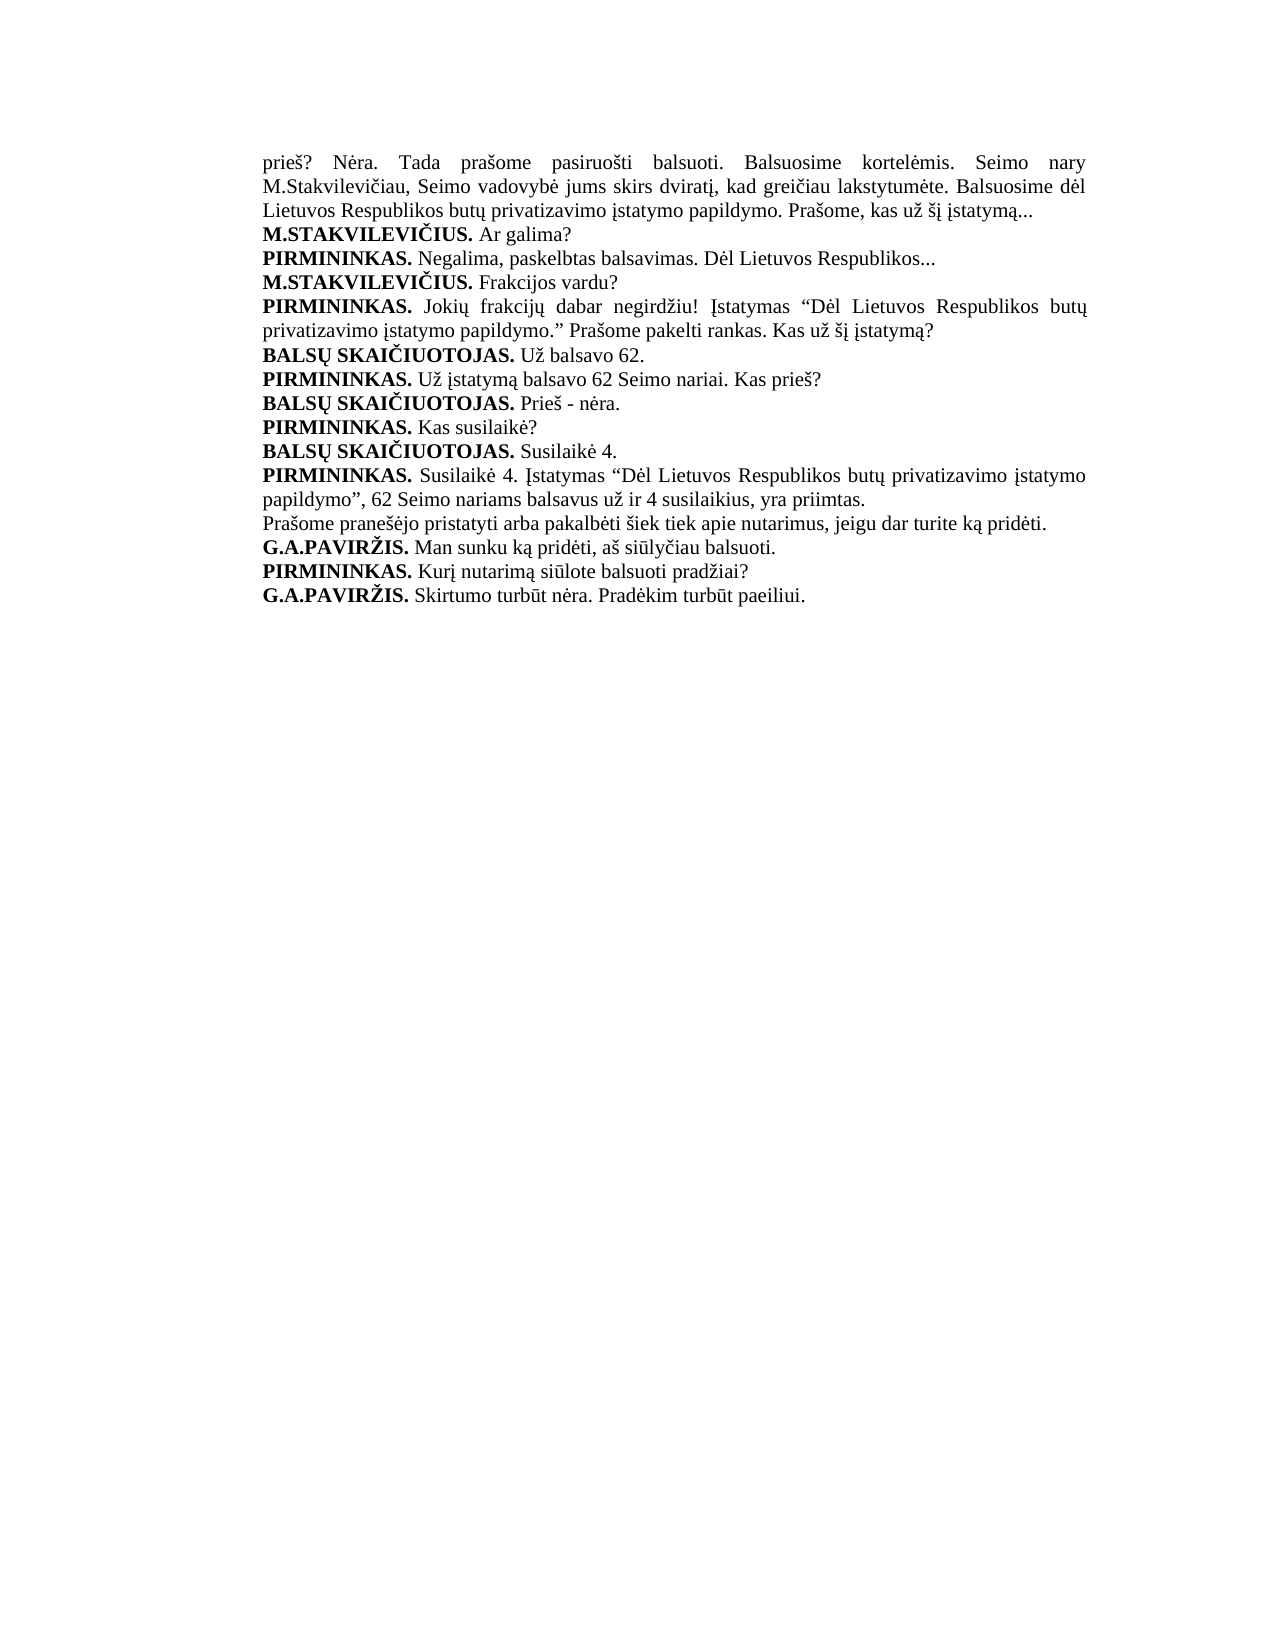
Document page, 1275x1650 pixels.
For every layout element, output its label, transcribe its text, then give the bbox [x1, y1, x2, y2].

text PIRMININKAS. Jokių frakcijų dabar negirdžiu! Įstatymas “Dėl Lietuvos Respublikos butų privatizavimo įstatymo papildymo.” Prašome pakelti rankas. Kas už šį įstatymą? [262, 294, 1087, 342]
text PIRMININKAS. Kurį nutarimą siūlote balsuoti pradžiai? [262, 559, 1087, 583]
text PIRMININKAS. Susilaikė 4. Įstatymas “Dėl Lietuvos Respublikos butų privatizavimo įstatymo papildymo”, 62 Seimo nariams balsavus už ir 4 susilaikius, yra priimtas. [262, 463, 1087, 511]
text PIRMININKAS. Už įstatymą balsavo 62 Seimo nariai. Kas prieš? [262, 367, 1087, 391]
text Prašome pranešėjo pristatyti arba pakalbėti šiek tiek apie nutarimus, jeigu dar turite ką pridėti. [262, 511, 1087, 535]
text BALSŲ SKAIČIUOTOJAS. Susilaikė 4. [262, 439, 1087, 463]
text M.STAKVILEVIČIUS. Frakcijos vardu? [262, 270, 1087, 294]
text M.STAKVILEVIČIUS. Ar galima? [262, 222, 1087, 246]
text - prieš? Nėra. Tada prašome pasiruošti balsuoti. Balsuosime kortelėmis. Seimo nary M.Stakvilevičiau, Seimo vadovybė jums skirs dviratį, kad greičiau lakstytumėte. Balsuosime dėl Lietuvos Respublikos butų privatizavimo įstatymo papildymo. Prašome, kas už šį įstatymą... [262, 150, 1087, 222]
text G.A.PAVIRŽIS. Skirtumo turbūt nėra. Pradėkim turbūt paeiliui. [262, 583, 1087, 607]
text PIRMININKAS. Negalima, paskelbtas balsavimas. Dėl Lietuvos Respublikos... [262, 246, 1087, 270]
text BALSŲ SKAIČIUOTOJAS. Prieš - nėra. [262, 391, 1087, 415]
text G.A.PAVIRŽIS. Man sunku ką pridėti, aš siūlyčiau balsuoti. [262, 535, 1087, 559]
text BALSŲ SKAIČIUOTOJAS. Už balsavo 62. [262, 342, 1087, 367]
text PIRMININKAS. Kas susilaikė? [262, 415, 1087, 439]
